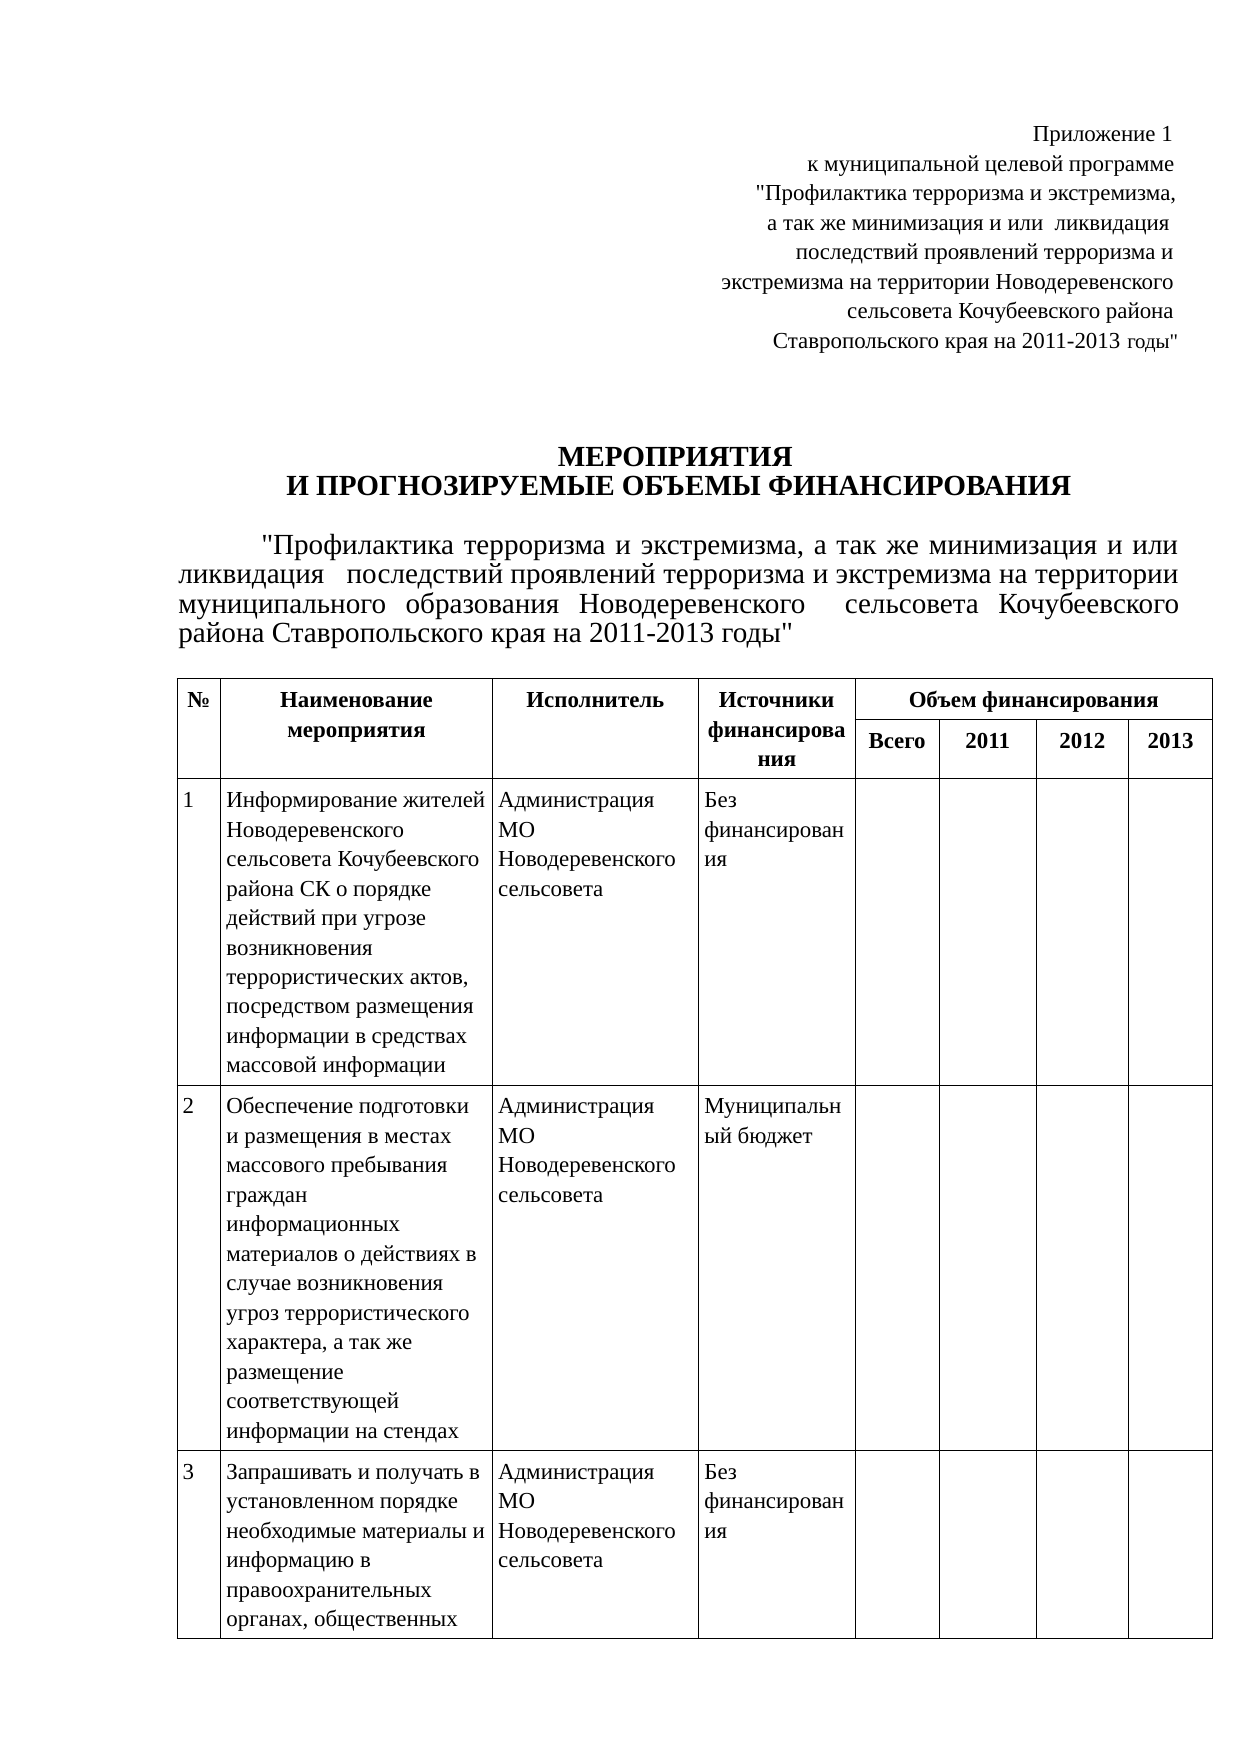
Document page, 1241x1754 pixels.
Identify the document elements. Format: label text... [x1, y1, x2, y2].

table_cell Муниципальный бюджет [699, 1086, 855, 1450]
table_cell [1129, 779, 1212, 1084]
text "Профилактика терроризма и экстремизма, [178, 177, 1179, 207]
text экстремизма на территории Новодеревенского [178, 266, 1179, 295]
table_cell Обеспечение подготовки и размещения в местах массового пребывания граждан информационных материалов о действиях в случае возникновения угроз террористического характера, а так же размещение соответствующей информации на стендах [221, 1086, 492, 1450]
table_header Наименование мероприятия [221, 679, 492, 778]
text сельсовета Кочубеевского района [178, 295, 1179, 324]
text Приложение 1 [175, 118, 1179, 148]
table_cell Без финансирования [699, 779, 855, 1084]
table_cell Администрация МО Новодеревенского сельсовета [493, 1086, 698, 1450]
text МЕРОПРИЯТИЯ [178, 442, 1179, 472]
table_cell [856, 1086, 939, 1450]
table_cell 3 [178, 1451, 220, 1638]
table_cell 2012 [1037, 720, 1128, 778]
table_cell Администрация МО Новодеревенского сельсовета [493, 1451, 698, 1638]
table_cell 2013 [1129, 720, 1212, 778]
table_cell [940, 1451, 1036, 1638]
text а так же минимизация и или ликвидация [178, 207, 1179, 236]
table_cell Без финансирования [699, 1451, 855, 1638]
table_header Исполнитель [493, 679, 698, 778]
text И ПРОГНОЗИРУЕМЫЕ ОБЪЕМЫ ФИНАНСИРОВАНИЯ [178, 472, 1179, 501]
table_cell [940, 1086, 1036, 1450]
table_cell Информирование жителей Новодеревенского сельсовета Кочубеевского района СК о порядке действий при угрозе возникновения террористических актов, посредством размещения информации в средствах массовой информации [221, 779, 492, 1084]
text к муниципальной целевой программе [178, 148, 1179, 177]
text последствий проявлений терроризма и [178, 236, 1179, 266]
table_header Объем финансирования [856, 679, 1212, 719]
table_cell [1129, 1086, 1212, 1450]
table_cell [1037, 1451, 1128, 1638]
table_cell Запрашивать и получать в установленном порядке необходимые материалы и информацию в правоохранительных органах, общественных [221, 1451, 492, 1638]
table_cell [856, 779, 939, 1084]
table_cell 2 [178, 1086, 220, 1450]
table_header № [178, 679, 220, 778]
text Ставропольского края на 2011-2013 годы" [178, 324, 1179, 354]
table_cell [856, 1451, 939, 1638]
table_header Источники финансирования [699, 679, 855, 778]
table_cell Администрация МО Новодеревенского сельсовета [493, 779, 698, 1084]
table_cell [940, 779, 1036, 1084]
table_cell [1129, 1451, 1212, 1638]
table_cell [1037, 779, 1128, 1084]
text "Профилактика терроризма и экстремизма, а так же минимизация и или ликвидация последствий проявлений терроризма и экстремизма на территории муниципального образования Новодеревенского сельсовета Кочубеевского района Ставропольского края на 2011-2013 годы" [178, 531, 1179, 649]
table_cell Всего [856, 720, 939, 778]
table_cell 2011 [940, 720, 1036, 778]
table_cell 1 [178, 779, 220, 1084]
table_cell [1037, 1086, 1128, 1450]
